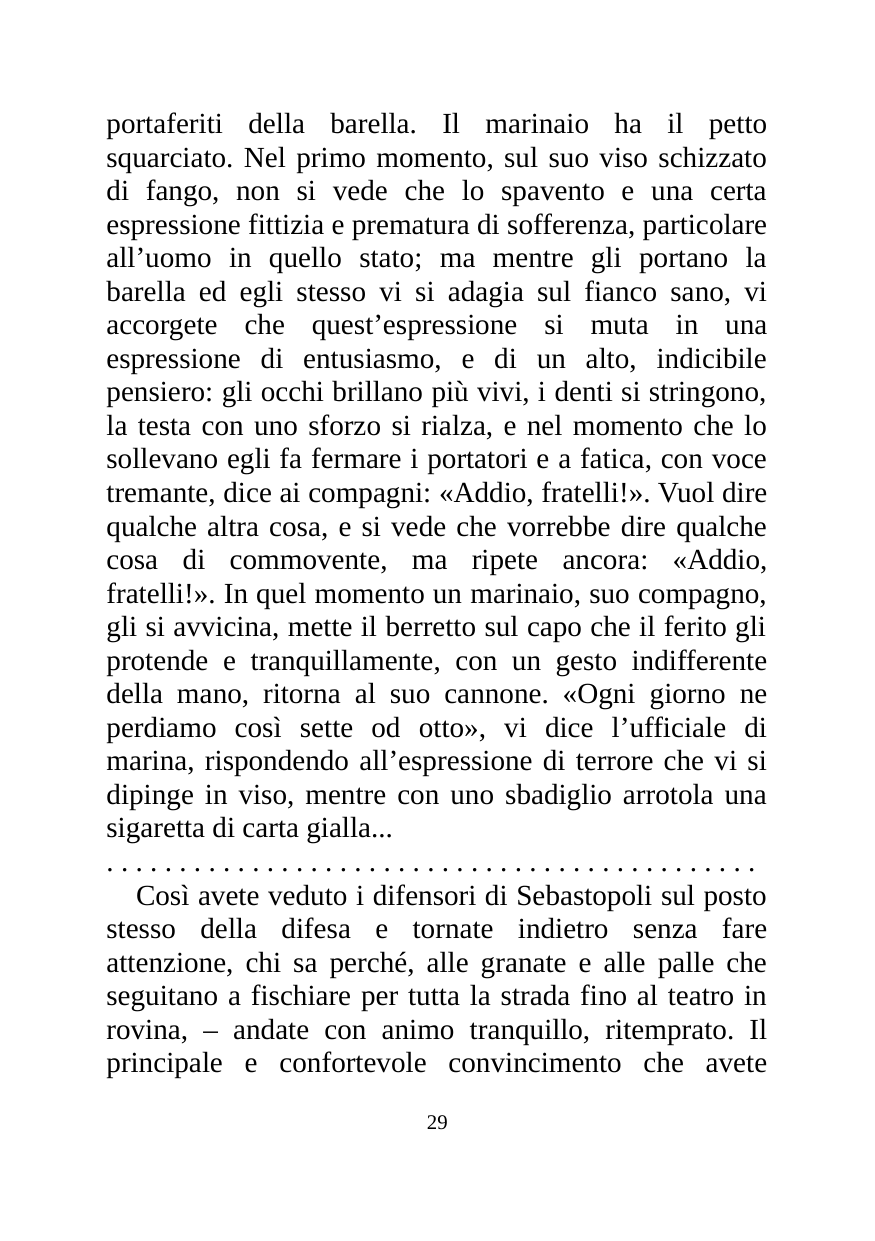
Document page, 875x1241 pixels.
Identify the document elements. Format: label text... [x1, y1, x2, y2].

text portaferiti della barella. Il marinaio ha il petto squarciato. Nel primo momento, sul suo viso schizzato di fango, non si vede che lo spavento e una certa espressione fittizia e prematura di sofferenza, particolare all’uomo in quello stato; ma mentre gli portano la barella ed egli stesso vi si adagia sul fianco sano, vi accorgete che quest’espressione si muta in una espressione di entusiasmo, e di un alto, indicibile pensiero: gli occhi brillano più vivi, i denti si stringono, la testa con uno sforzo si rialza, e nel momento che lo sollevano egli fa fermare i portatori e a fatica, con voce tremante, dice ai compagni: «Addio, fratelli!». Vuol dire qualche altra cosa, e si vede che vorrebbe dire qualche cosa di commovente, ma ripete ancora: «Addio, fratelli!». In quel momento un marinaio, suo compagno, gli si avvicina, mette il berretto sul capo che il ferito gli protende e tranquillamente, con un gesto indifferente della mano, ritorna al suo cannone. «Ogni giorno ne perdiamo così sette od otto», vi dice l’ufficiale di marina, rispondendo all’espressione di terrore che vi si dipinge in viso, mentre con uno sbadiglio arrotola una sigaretta di carta gialla... [106, 106, 768, 844]
text Così avete veduto i difensori di Sebastopoli sul posto stesso della difesa e tornate indietro senza fare attenzione, chi sa perché, alle granate e alle palle che seguitano a fischiare per tutta la strada fino al teatro in rovina, – andate con animo tranquillo, ritemprato. Il principale e confortevole convincimento che avete [106, 878, 768, 1079]
text . . . . . . . . . . . . . . . . . . . . . . . . . . . . . . . . . . . . . . . . . . . . . [106, 844, 768, 878]
